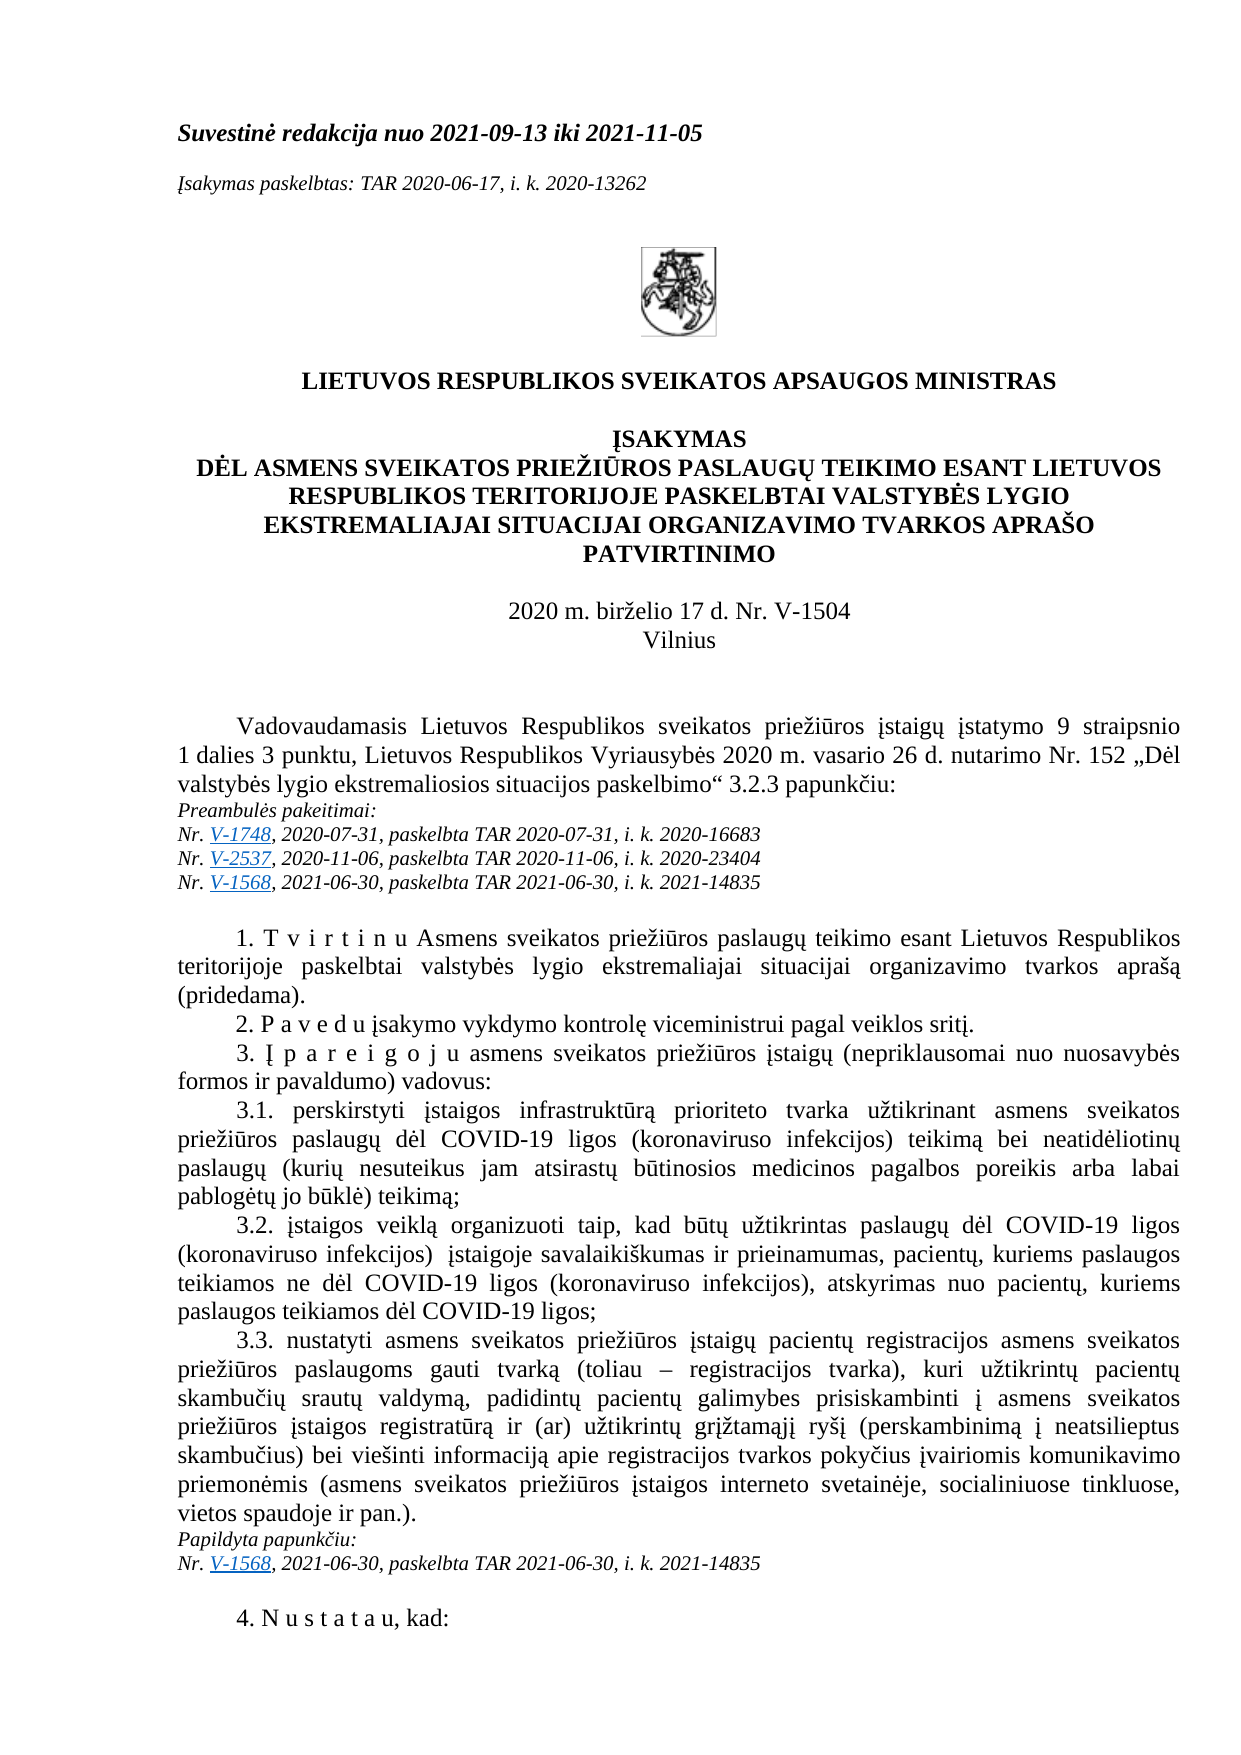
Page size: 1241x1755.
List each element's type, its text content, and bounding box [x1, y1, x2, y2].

text LIETUVOS RESPUBLIKOS SVEIKATOS APSAUGOS MINISTRAS [177, 366, 1181, 395]
text Nr. V-1568, 2021-06-30, paskelbta TAR 2021-06-30, i. k. 2021-14835 [177, 870, 1181, 894]
text Nr. V-2537, 2020-11-06, paskelbta TAR 2020-11-06, i. k. 2020-23404 [177, 846, 1181, 870]
text 2. P a v e d u įsakymo vykdymo kontrolę viceministrui pagal veiklos sritį. [177, 1009, 1226, 1038]
text 3.3. nustatyti asmens sveikatos priežiūros įstaigų pacientų registracijos asmens sveikatos priežiūros paslaugoms gauti tvarką (toliau – registracijos tvarka), kuri užtikrintų pacientų skambučių srautų valdymą, padidintų pacientų galimybes prisiskambinti į asmens sveikatos priežiūros įstaigos registratūrą ir (ar) užtikrintų grįžtamąjį ryšį (perskambinimą į neatsilieptus skambučius) bei viešinti informaciją apie registracijos tvarkos pokyčius įvairiomis komunikavimo priemonėmis (asmens sveikatos priežiūros įstaigos interneto svetainėje, socialiniuose tinkluose, vietos spaudoje ir pan.). [177, 1325, 1181, 1526]
text ĮSAKYMAS [177, 424, 1181, 453]
text Nr. V-1568, 2021-06-30, paskelbta TAR 2021-06-30, i. k. 2021-14835 [177, 1551, 1181, 1574]
text 4. N u s t a t a u, kad: [177, 1603, 1181, 1632]
text Vadovaudamasis Lietuvos Respublikos sveikatos priežiūros įstaigų įstatymo 9 straipsnio 1 dalies 3 punktu, Lietuvos Respublikos Vyriausybės 2020 m. vasario 26 d. nutarimo Nr. 152 „Dėl valstybės lygio ekstremaliosios situacijos paskelbimo“ 3.2.3 papunkčiu: [177, 711, 1181, 798]
text Nr. V-1748, 2020-07-31, paskelbta TAR 2020-07-31, i. k. 2020-16683 [177, 822, 1181, 846]
text 1. T v i r t i n u Asmens sveikatos priežiūros paslaugų teikimo esant Lietuvos Respublikos teritorijoje paskelbtai valstybės lygio ekstremaliajai situacijai organizavimo tvarkos aprašą (pridedama). [177, 923, 1181, 1009]
text Preambulės pakeitimai: [177, 798, 1181, 822]
text 3. Į p a r e i g o j u asmens sveikatos priežiūros įstaigų (nepriklausomai nuo nuosavybės formos ir pavaldumo) vadovus: [177, 1038, 1181, 1095]
text Įsakymas paskelbtas: TAR 2020-06-17, i. k. 2020-13262 [177, 171, 1181, 195]
text Vilnius [177, 625, 1181, 654]
text DĖL ASMENS SVEIKATOS PRIEŽIŪROS PASLAUGŲ TEIKIMO ESANT LIETUVOS RESPUBLIKOS TERITORIJOJE PASKELBTAI VALSTYBĖS LYGIO EKSTREMALIAJAI SITUACIJAI ORGANIZAVIMO TVARKOS APRAŠO PATVIRTINIMO [177, 453, 1181, 568]
text 3.2. įstaigos veiklą organizuoti taip, kad būtų užtikrintas paslaugų dėl COVID-19 ligos (koronaviruso infekcijos) įstaigoje savalaikiškumas ir prieinamumas, pacientų, kuriems paslaugos teikiamos ne dėl COVID-19 ligos (koronaviruso infekcijos), atskyrimas nuo pacientų, kuriems paslaugos teikiamos dėl COVID-19 ligos; [177, 1210, 1181, 1325]
text 3.1. perskirstyti įstaigos infrastruktūrą prioriteto tvarka užtikrinant asmens sveikatos priežiūros paslaugų dėl COVID-19 ligos (koronaviruso infekcijos) teikimą bei neatidėliotinų paslaugų (kurių nesuteikus jam atsirastų būtinosios medicinos pagalbos poreikis arba labai pablogėtų jo būklė) teikimą; [177, 1095, 1181, 1210]
text Suvestinė redakcija nuo 2021-09-13 iki 2021-11-05 [177, 118, 1181, 147]
text Papildyta papunkčiu: [177, 1526, 1181, 1551]
text 2020 m. birželio 17 d. Nr. V-1504 [177, 596, 1181, 625]
